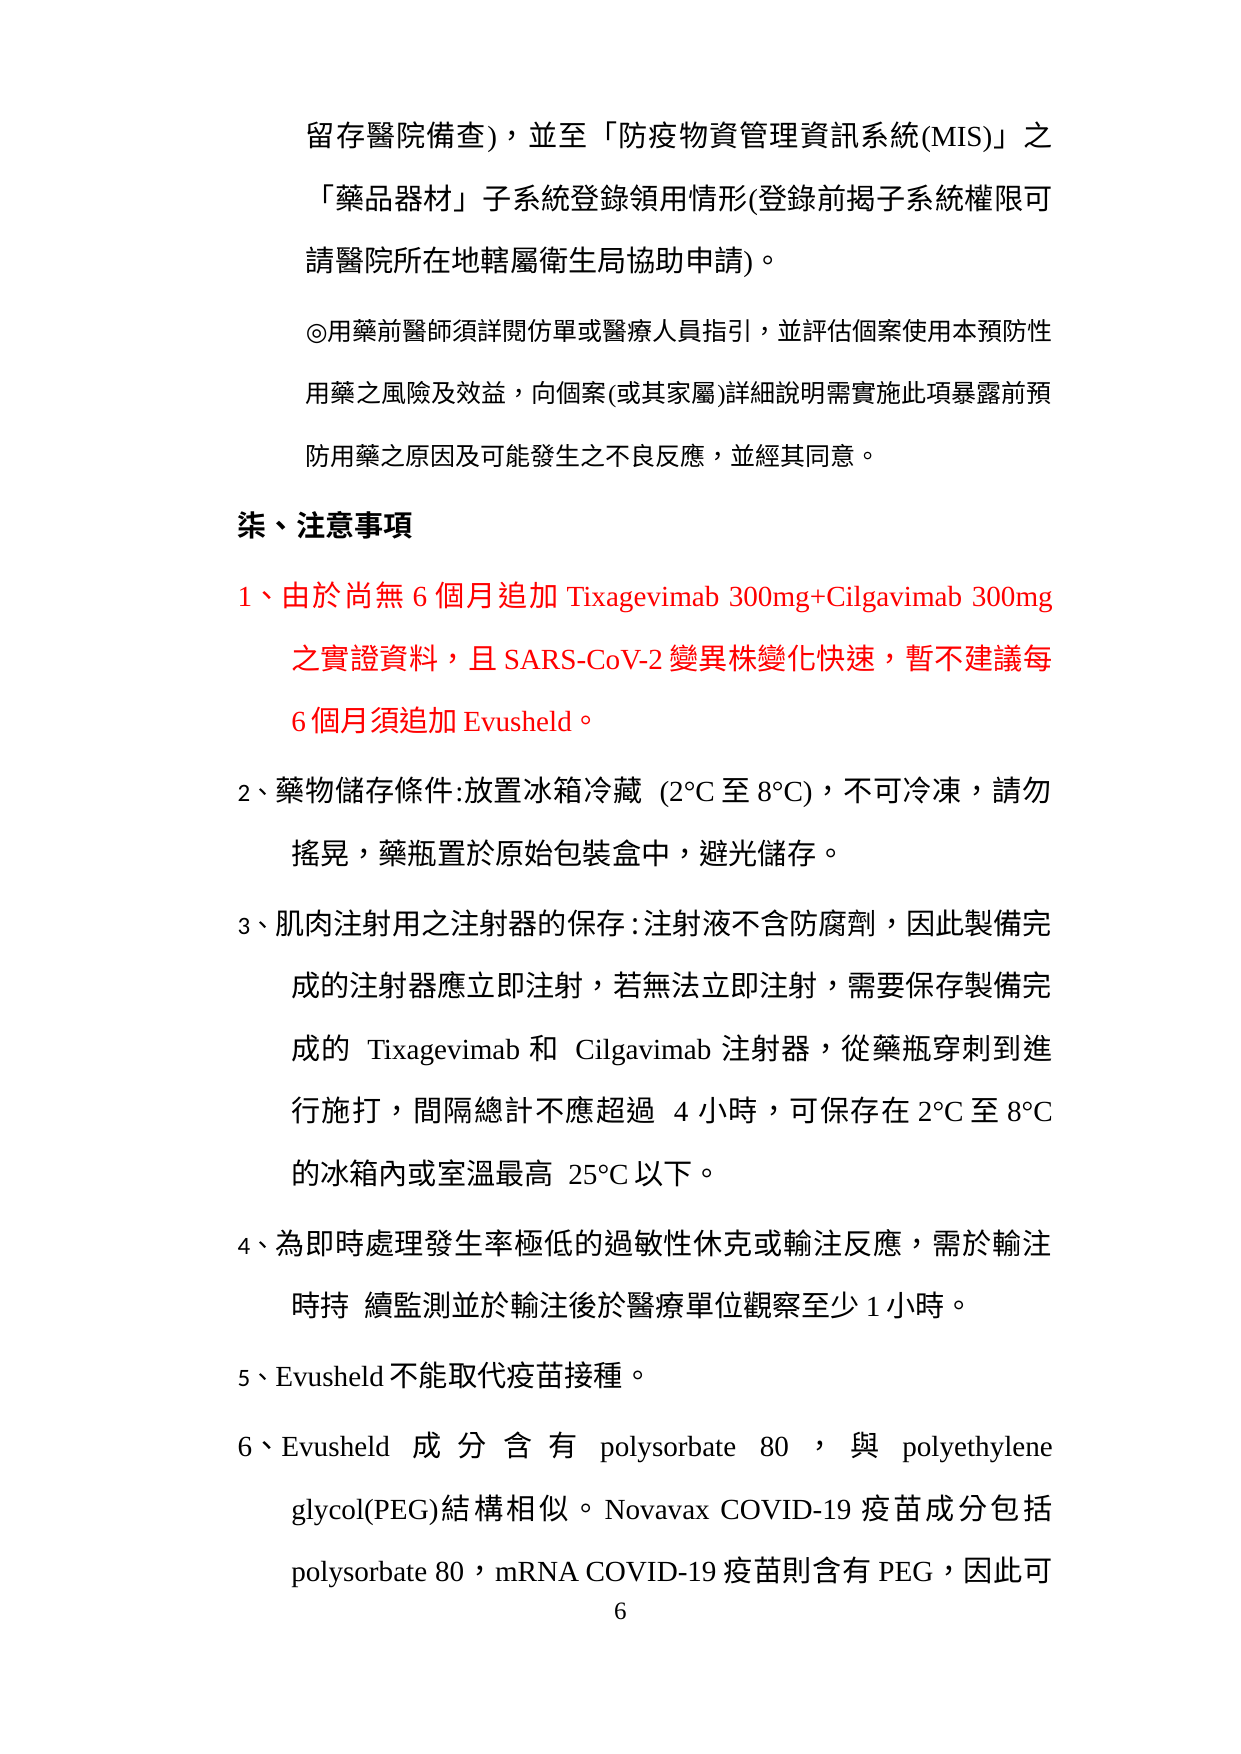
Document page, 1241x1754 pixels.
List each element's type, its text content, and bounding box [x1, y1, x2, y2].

text ◎用藥前醫師須詳閱仿單或醫療人員指引，並評估個案使用本預防性用藥之風險及效益，向個案(或其家屬)詳細說明需實施此項暴露前預防用藥之原因及可能發生之不良反應，並經其同意。 [306, 287, 1053, 475]
list 注意事項 [237, 482, 1053, 545]
list Evusheld不能取代疫苗接種。 [237, 1332, 1053, 1395]
list 由於尚無6個月追加Tixagevimab 300mg+Cilgavimab 300mg之實證資料，且SARS-CoV-2變異株變化快速，暫不建議每6個月須追加Evusheld。 [237, 552, 1053, 740]
list Evusheld成分含有polysorbate 80，與polyethylene glycol(PEG)結構相似。Novavax COVID-19疫苗成分包括polysorbate 80，mRNA COVID-19疫苗則含有PEG，因此可 [237, 1402, 1053, 1590]
list 為即時處理發生率極低的過敏性休克或輸注反應，需於輸注時持 續監測並於輸注後於醫療單位觀察至少1小時。 [237, 1200, 1053, 1325]
list 藥物儲存條件:放置冰箱冷藏 (2°C至8°C)，不可冷凍，請勿搖晃，藥瓶置於原始包裝盒中，避光儲存。 [237, 747, 1053, 872]
list 肌肉注射用之注射器的保存:注射液不含防腐劑，因此製備完成的注射器應立即注射，若無法立即注射，需要保存製備完成的 Tixagevimab 和 Cilgavimab 注射器，從藥瓶穿刺到進行施打，間隔總計不應超過 4 小時，可保存在2°C至8°C 的冰箱內或室溫最高 25°C以下。 [237, 880, 1053, 1192]
list 留存醫院備查)，並至「防疫物資管理資訊系統(MIS)」之「藥品器材」子系統登錄領用情形(登錄前揭子系統權限可請醫院所在地轄屬衛生局協助申請)。 [237, 92, 1053, 280]
